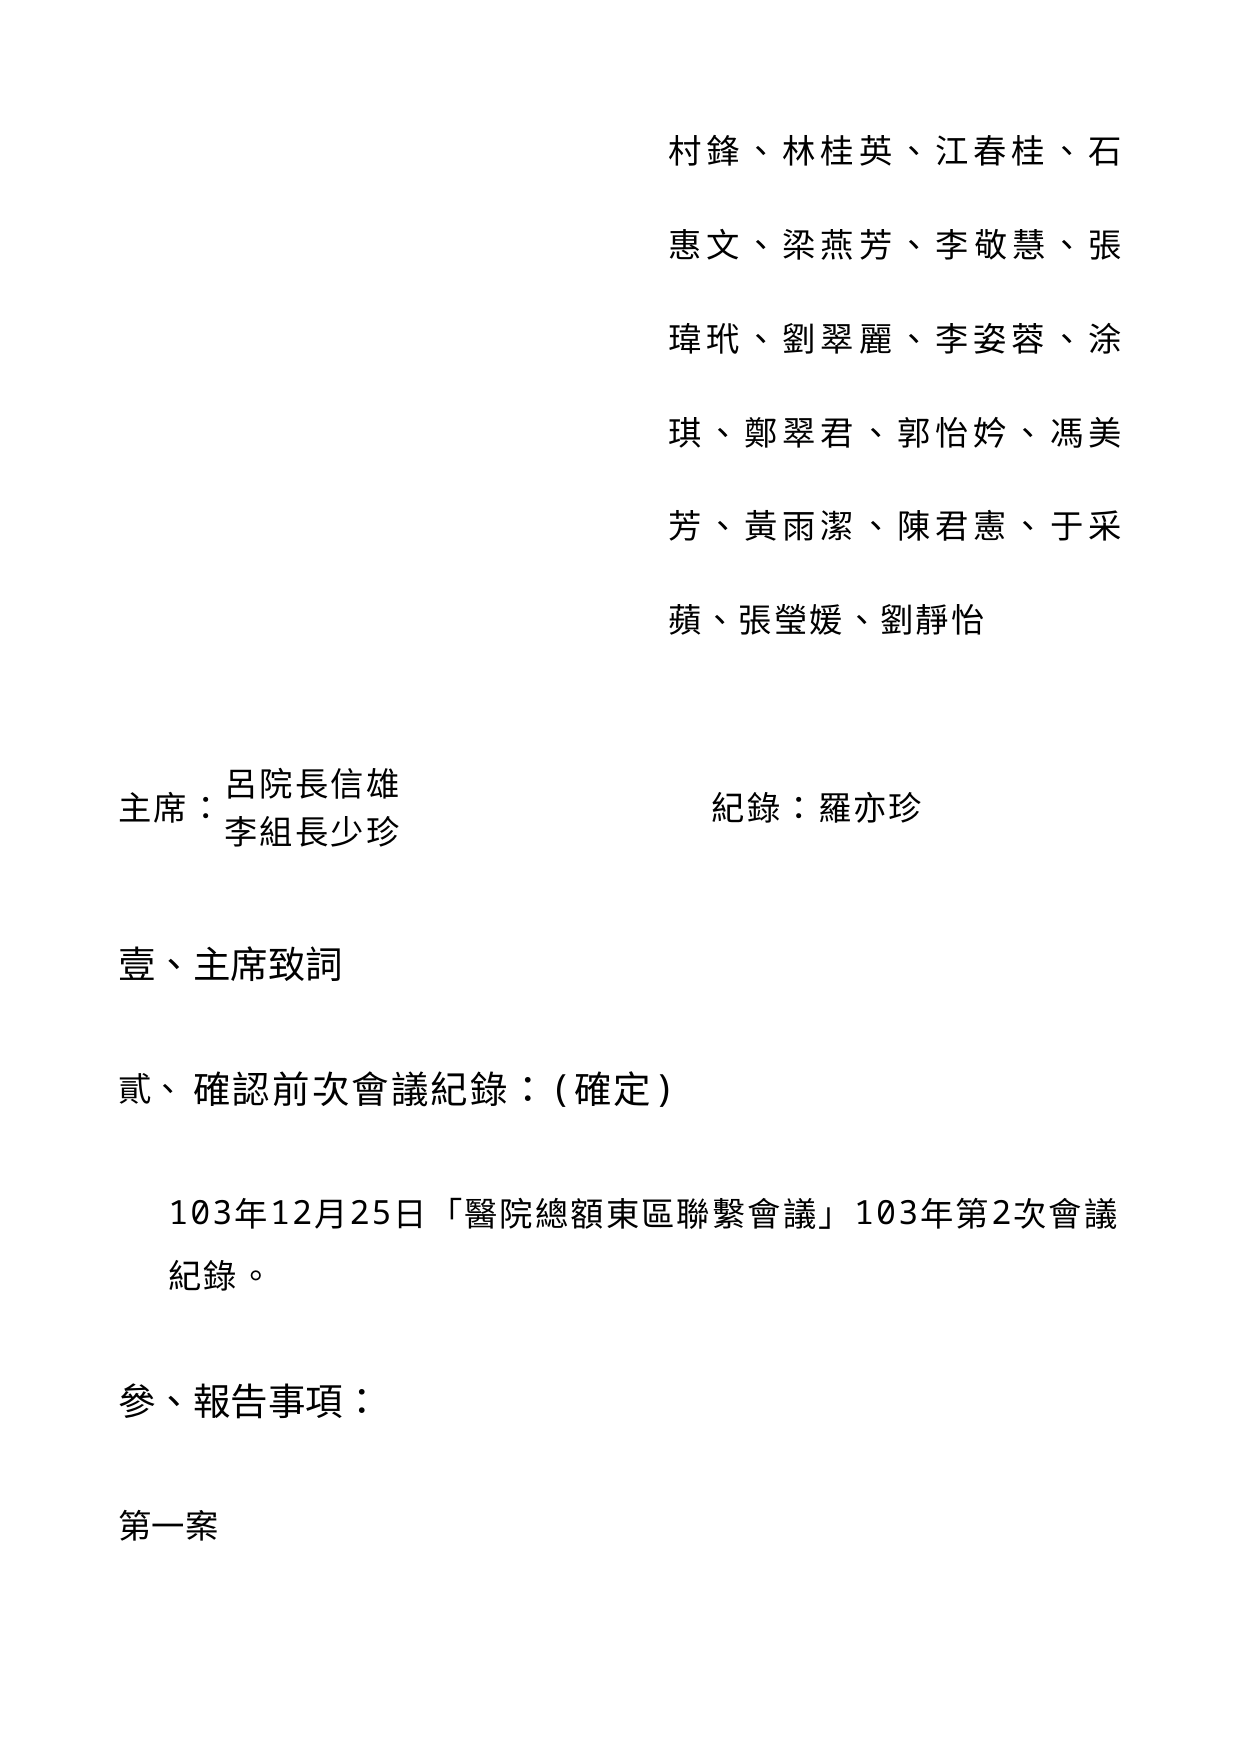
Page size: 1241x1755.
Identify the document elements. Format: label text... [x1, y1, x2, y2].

text 主席：呂院長信雄李組長少珍 紀錄：羅亦珍 [118, 733, 1122, 858]
text 103年12月25日「醫院總額東區聯繫會議」103年第2次會議紀錄。 [168, 1170, 1122, 1295]
text 第一案 [118, 1483, 1122, 1545]
text 村鋒、林桂英、江春桂、石惠文、梁燕芳、李敬慧、張瑋玳、劉翠麗、李姿蓉、涂 琪、鄭翠君、郭怡妗、馮美芳、黃雨潔、陳君憲、于采蘋、張瑩媛、劉靜怡 [193, 108, 1122, 639]
list 報告事項： [118, 1358, 1122, 1420]
list 確認前次會議紀錄：(確定) [118, 1045, 1122, 1108]
list 主席致詞 [118, 920, 1122, 983]
